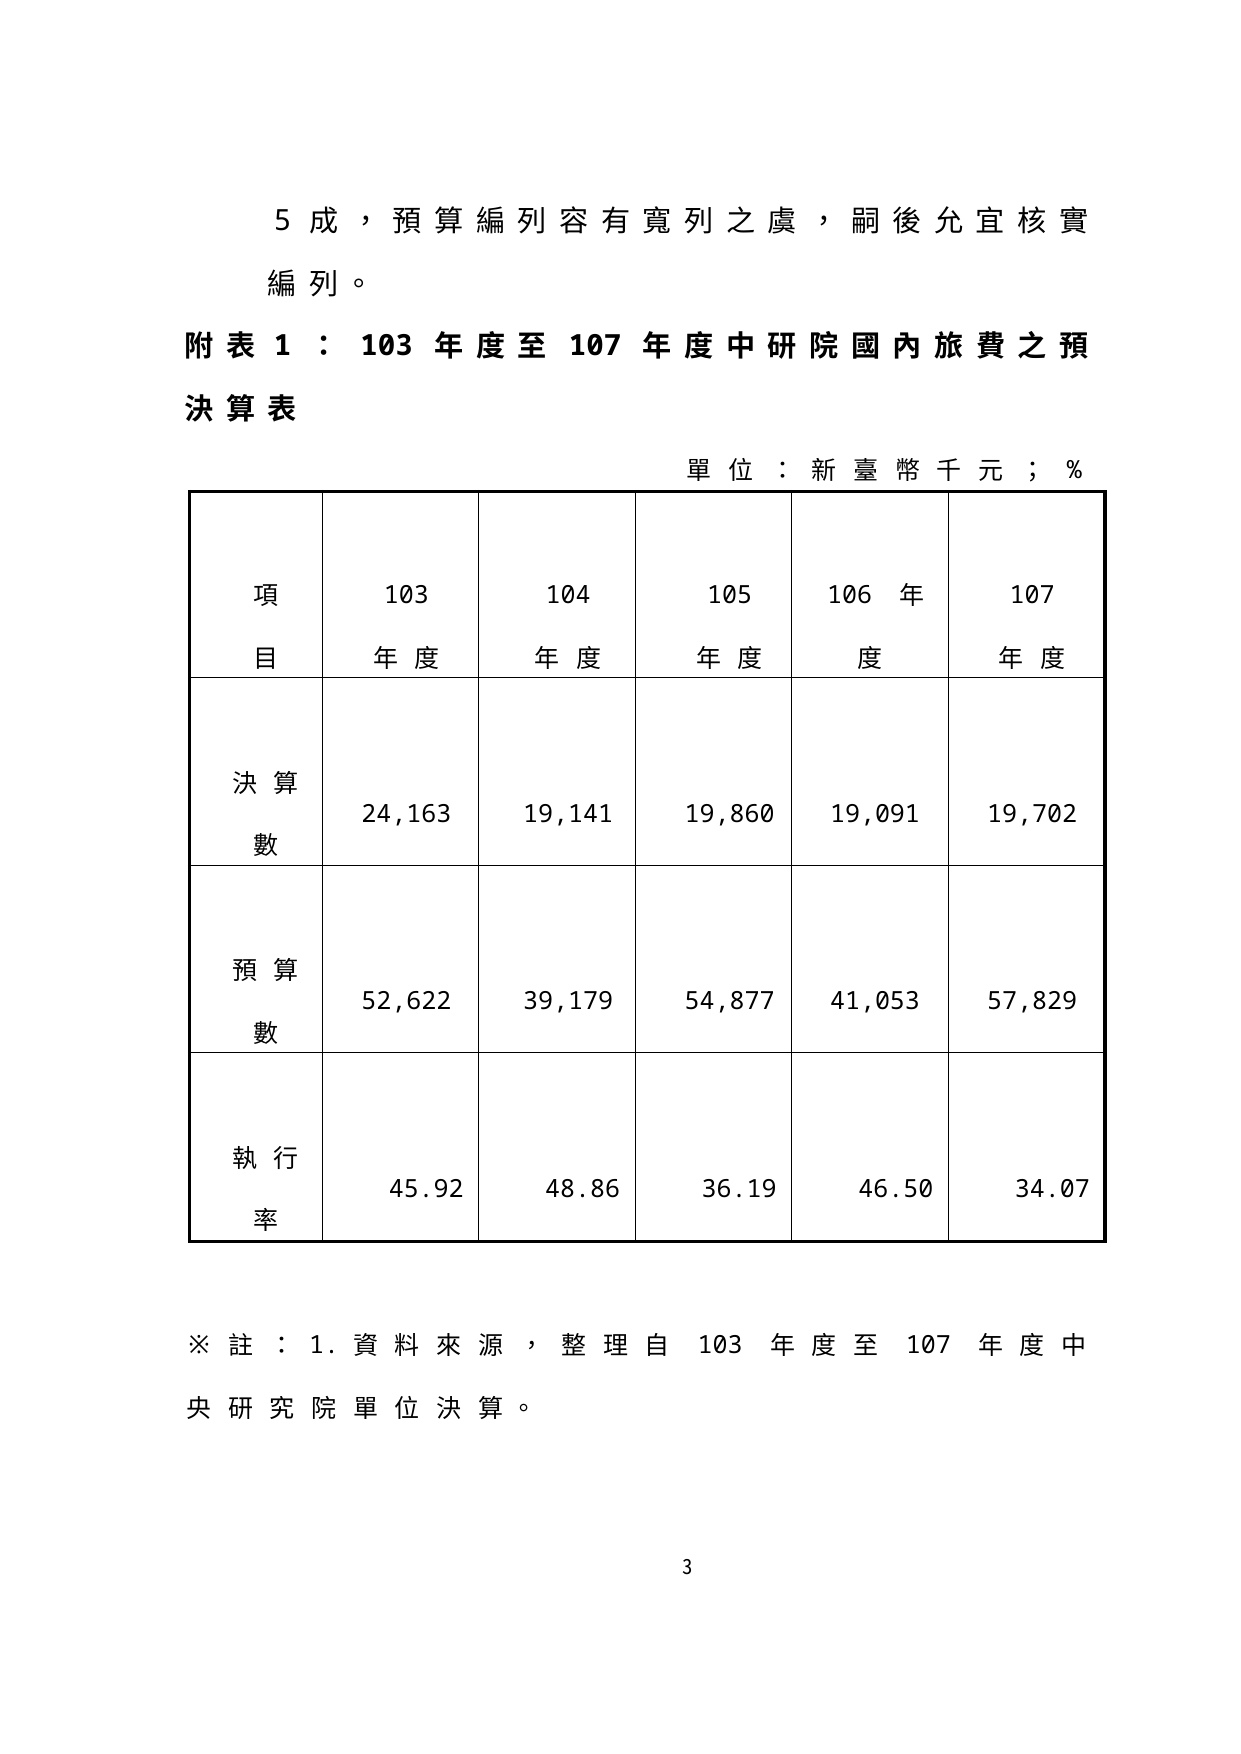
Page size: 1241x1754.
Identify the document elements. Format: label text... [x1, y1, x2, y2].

table_cell 19,702 [949, 678, 1103, 865]
text 5成，預算編列容有寬列之虞，嗣後允宜核實編列。 [237, 177, 1095, 302]
table_cell 36.19 [636, 1053, 791, 1240]
table_header 106年度 [792, 493, 948, 677]
table_cell 19,860 [636, 678, 791, 865]
table_cell 19,141 [479, 678, 635, 865]
table_cell 57,829 [949, 866, 1103, 1052]
table_header 105年度 [636, 493, 791, 677]
table_cell 54,877 [636, 866, 791, 1052]
table_cell 41,053 [792, 866, 948, 1052]
text 單位：新臺幣千元；% [178, 427, 1095, 490]
table_cell 45.92 [323, 1053, 478, 1240]
table_header 104年度 [479, 493, 635, 677]
table_cell 46.50 [792, 1053, 948, 1240]
table_header 107年度 [949, 493, 1103, 677]
table_cell 48.86 [479, 1053, 635, 1240]
table_cell 52,622 [323, 866, 478, 1052]
table_cell 決算數 [191, 678, 322, 865]
table_cell 34.07 [949, 1053, 1103, 1240]
table_header 103年度 [323, 493, 478, 677]
table_cell 預算數 [191, 866, 322, 1052]
table_cell 執行率 [191, 1053, 322, 1240]
table_cell 24,163 [323, 678, 478, 865]
table_header 項 目 [191, 493, 322, 677]
table_cell 39,179 [479, 866, 635, 1052]
text ※註：1.資料來源，整理自103年度至107年度中央研究院單位決算。 [178, 1302, 1095, 1427]
text 附表1：103年度至107年度中研院國內旅費之預決算表 [178, 302, 1095, 427]
table_cell 19,091 [792, 678, 948, 865]
